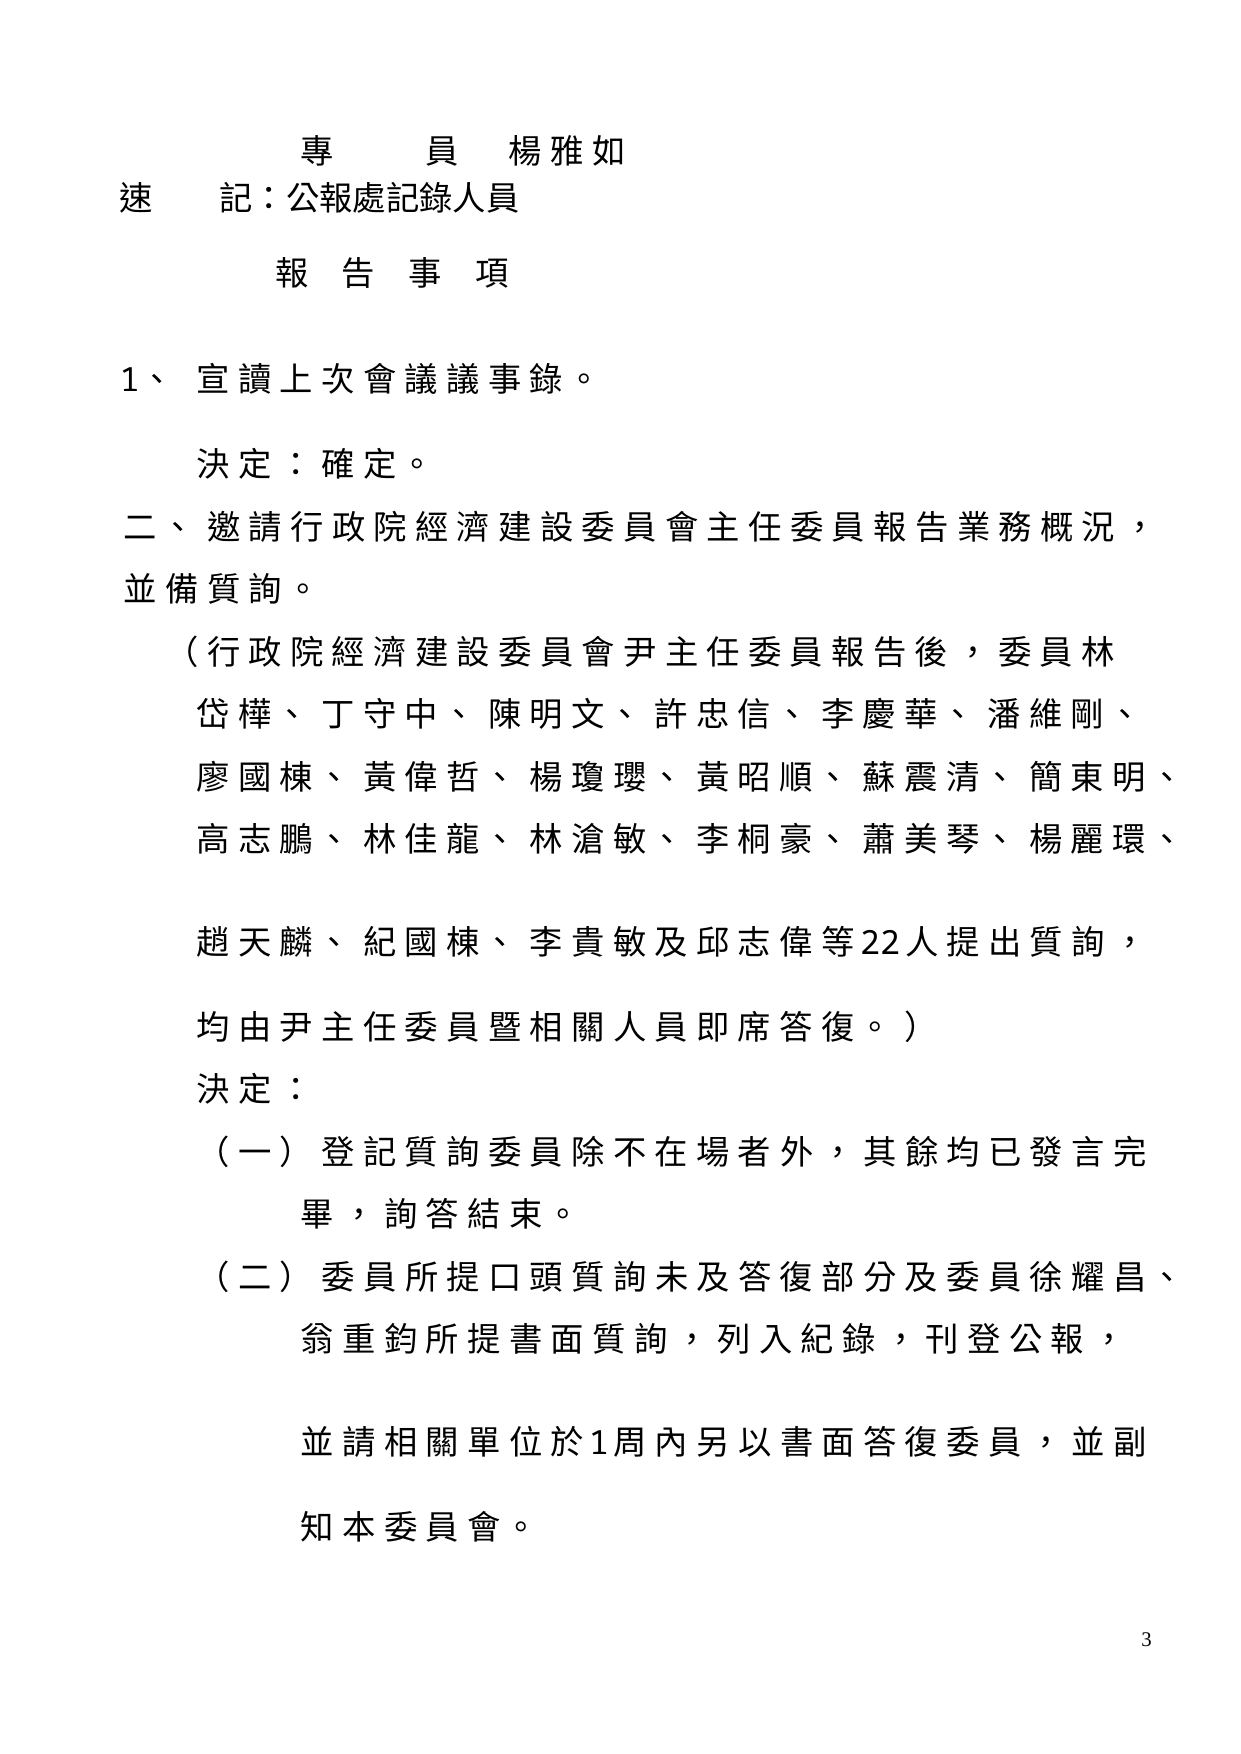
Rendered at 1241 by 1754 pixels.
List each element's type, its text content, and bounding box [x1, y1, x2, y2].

text 專 員 楊雅如 [292, 108, 1151, 170]
list 宣讀上次會議議事錄。 [119, 296, 1151, 421]
text 速 記：公報處記錄人員 [119, 170, 1151, 220]
text （二）委員所提口頭質詢未及答復部分及委員徐耀昌、翁重鈞所提書面質詢，列入紀錄，刊登公報，並請相關單位於1周內另以書面答復委員，並副知本委員會。 [188, 1233, 1151, 1546]
text （一）登記質詢委員除不在場者外，其餘均已發言完畢，詢答結束。 [188, 1108, 1151, 1233]
text 決定： [188, 1046, 1151, 1108]
text 二、邀請行政院經濟建設委員會主任委員報告業務概況，並備質詢。 [69, 483, 1151, 608]
text 決定：確定。 [188, 421, 1151, 483]
text （行政院經濟建設委員會尹主任委員報告後，委員林岱樺、丁守中、陳明文、許忠信、李慶華、潘維剛、廖國棟、黃偉哲、楊瓊瓔、黃昭順、蘇震清、簡東明、高志鵬、林佳龍、林滄敏、李桐豪、蕭美琴、楊麗環、趙天麟、紀國棟、李貴敏及邱志偉等22人提出質詢，均由尹主任委員暨相關人員即席答復。） [154, 608, 1151, 1046]
text 報 告 事 項 [119, 246, 1151, 296]
